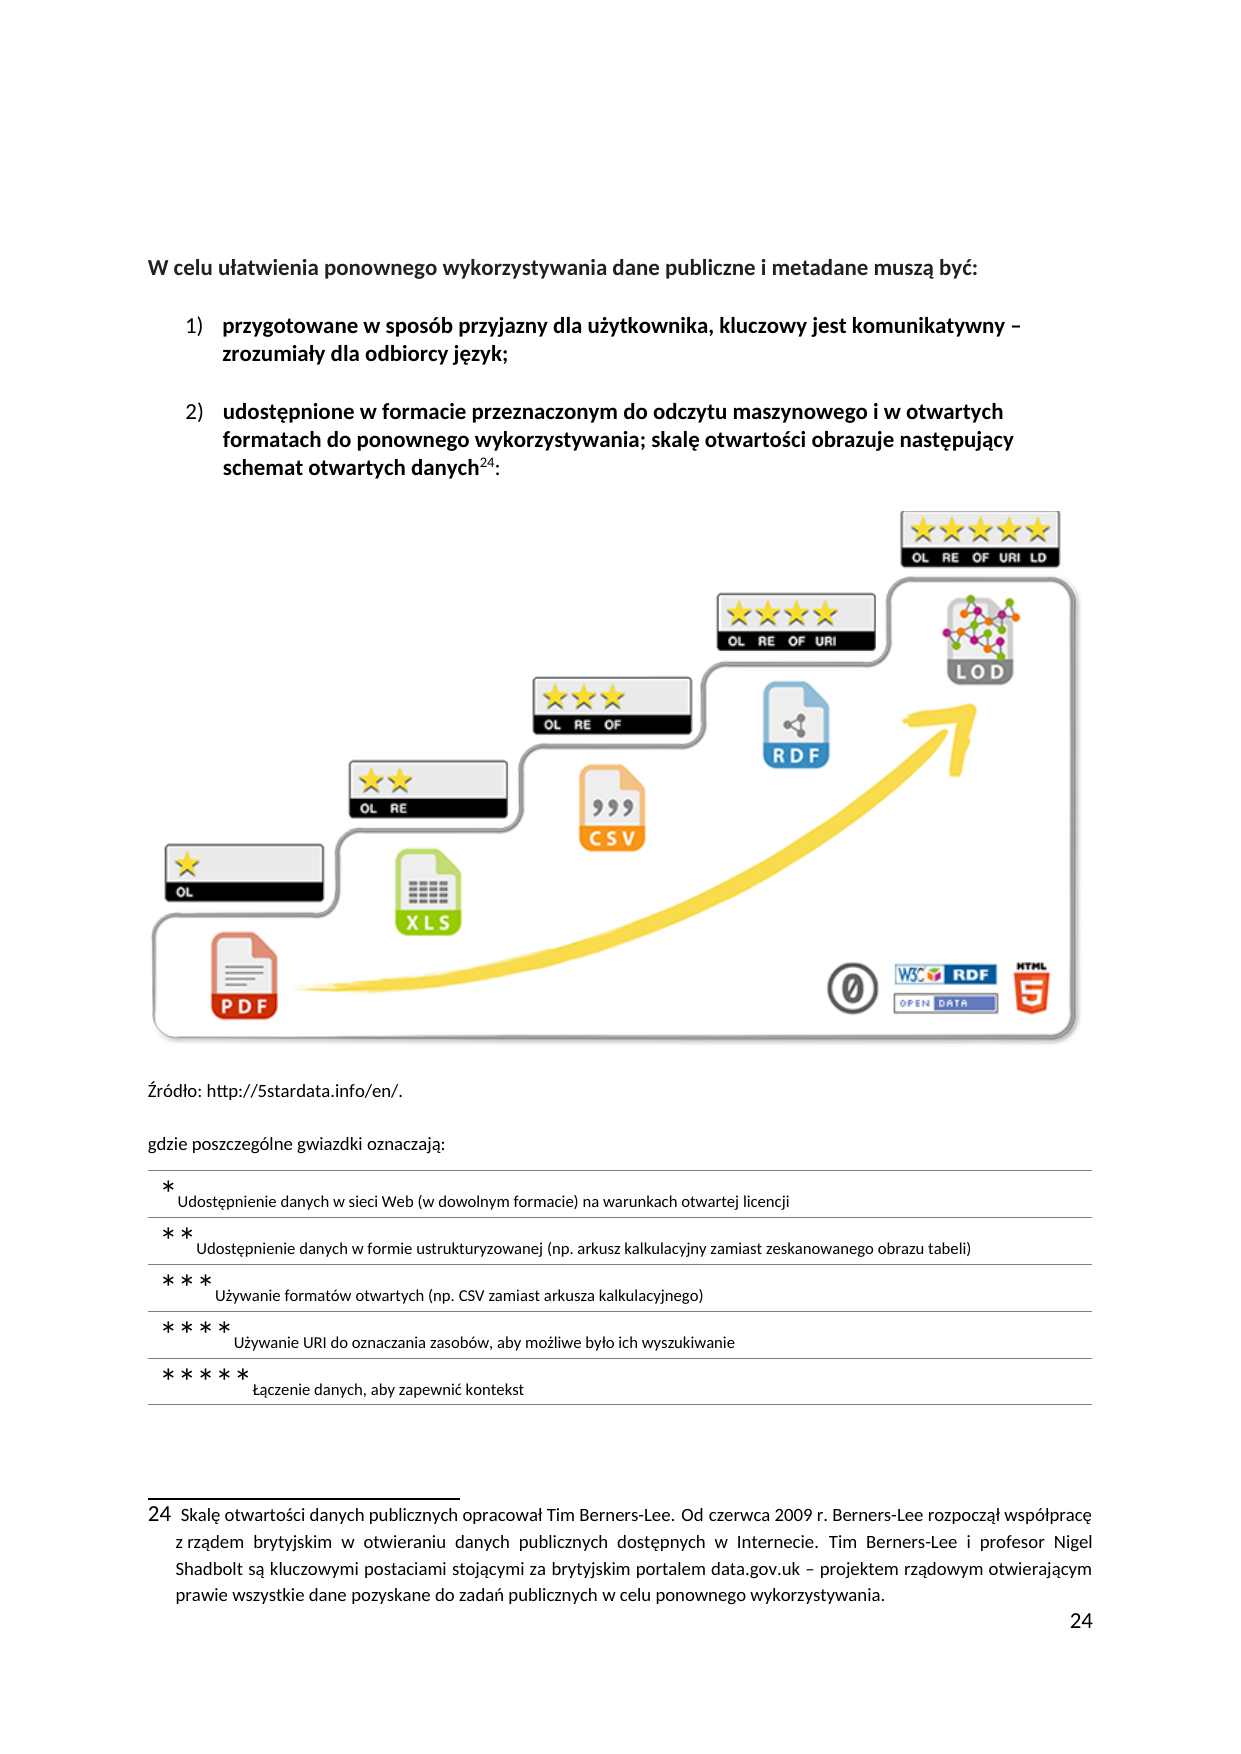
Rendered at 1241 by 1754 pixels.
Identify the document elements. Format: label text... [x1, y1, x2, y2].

list przygotowane w sposób przyjazny dla użytkownika, kluczowy jest komunikatywny – zrozumiały dla odbiorcy język; [185, 311, 1093, 367]
table_header *Udostępnienie danych w sieci Web (w dowolnym formacie) na warunkach otwartej licencji [148, 1171, 1092, 1217]
list udostępnione w formacie przeznaczonym do odczytu maszynowego i w otwartych formatach do ponownego wykorzystywania; skalę otwartości obrazuje następujący schemat otwartych danych: [185, 397, 1093, 481]
table_cell *****Łączenie danych, aby zapewnić kontekst [148, 1359, 1092, 1404]
list Skalę otwartości danych publicznych opracował Tim Berners-Lee. Od czerwca 2009 r. Berners-Lee rozpoczął współpracę z rządem brytyjskim w otwieraniu danych publicznych dostępnych w Internecie. Tim Berners-Lee i profesor Nigel Shadbolt są kluczowymi postaciami stojącymi za brytyjskim portalem data.gov.uk – projektem rządowym otwierającym prawie wszystkie dane pozyskane do zadań publicznych w celu ponownego wykorzystywania. [148, 1499, 1093, 1606]
text Źródło: http://5stardata.info/en/. [148, 1079, 1093, 1102]
text W celu ułatwienia ponownego wykorzystywania dane publiczne i metadane muszą być: [148, 253, 1093, 281]
table_cell **Udostępnienie danych w formie ustrukturyzowanej (np. arkusz kalkulacyjny zamiast zeskanowanego obrazu tabeli) [148, 1218, 1092, 1264]
table_cell ****Używanie URI do oznaczania zasobów, aby możliwe było ich wyszukiwanie [148, 1312, 1092, 1357]
table_cell ***Używanie formatów otwartych (np. CSV zamiast arkusza kalkulacyjnego) [148, 1265, 1092, 1311]
text gdzie poszczególne gwiazdki oznaczają: [148, 1132, 1093, 1155]
